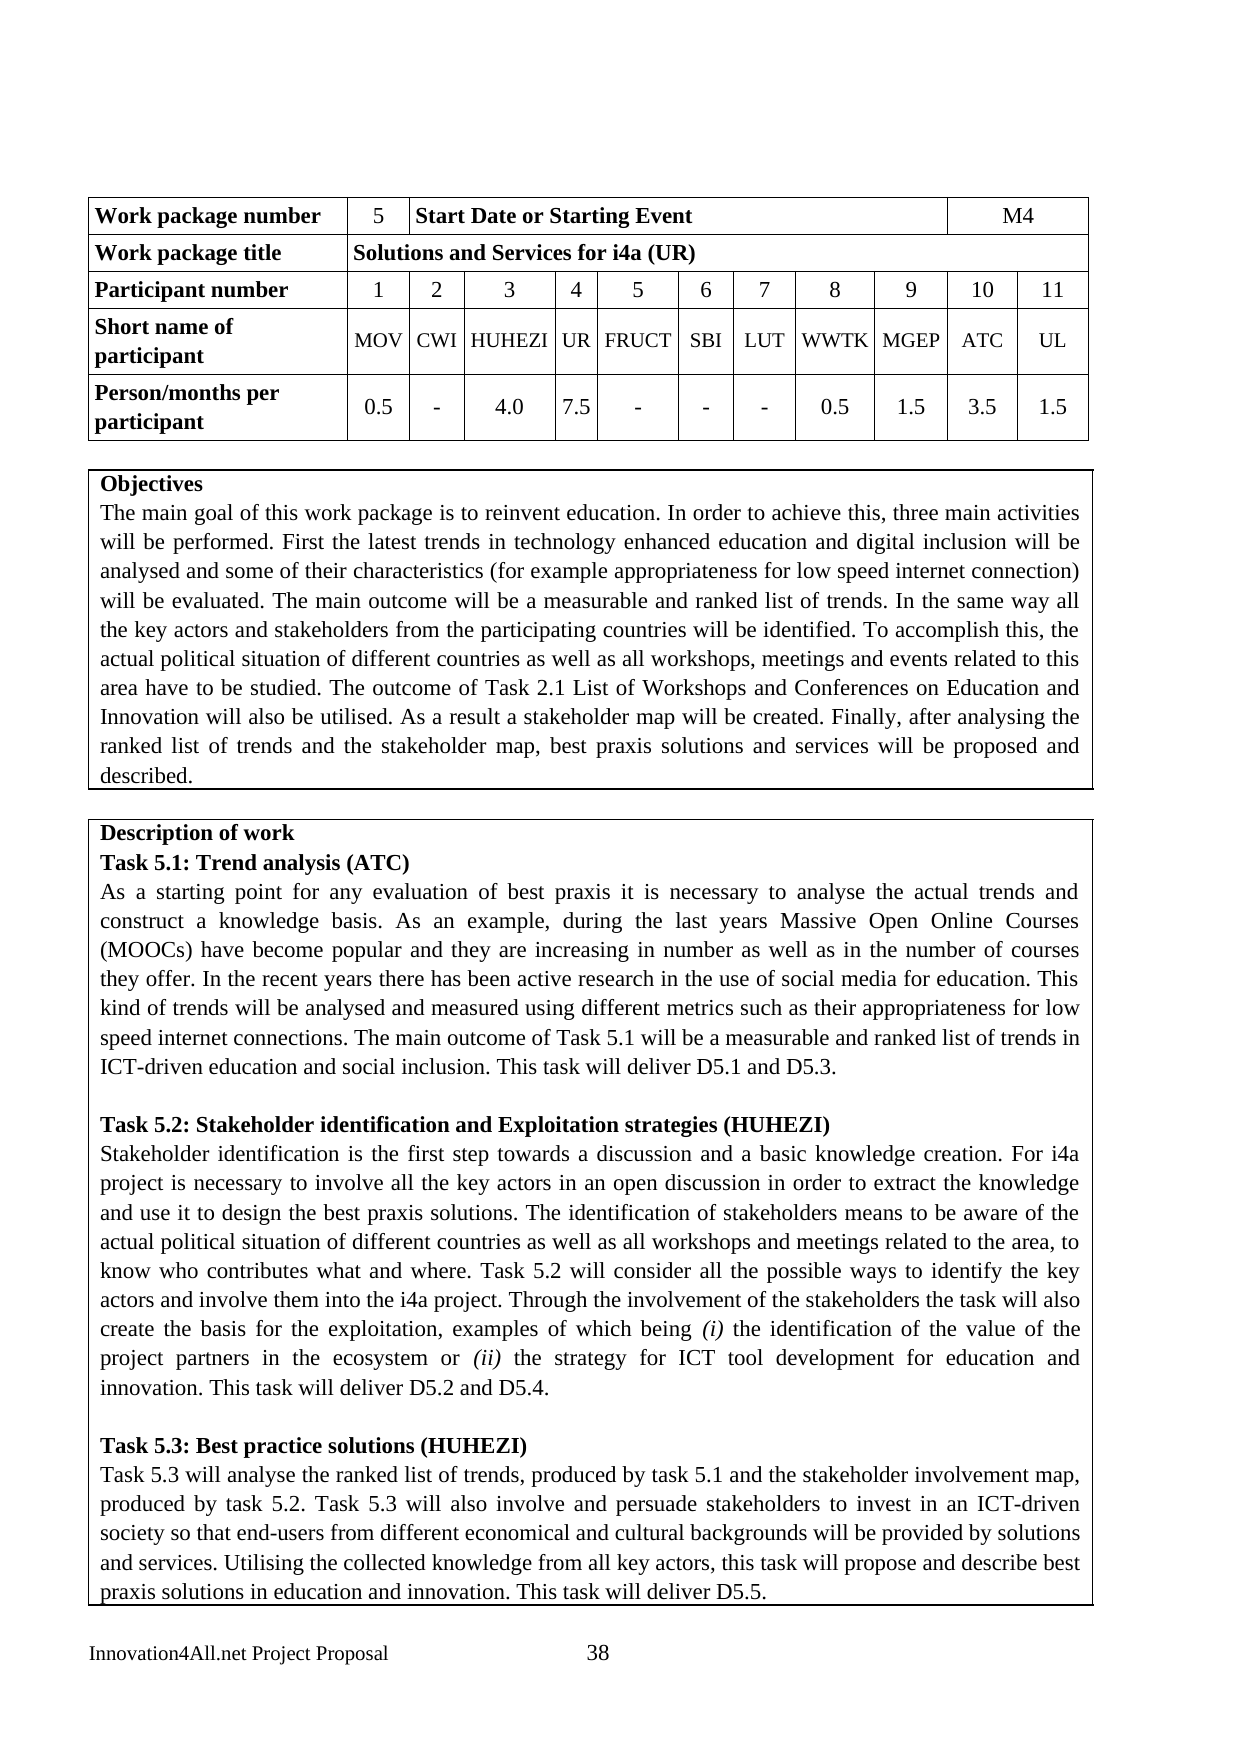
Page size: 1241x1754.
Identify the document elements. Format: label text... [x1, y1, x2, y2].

table_cell 7 [734, 272, 795, 308]
table_header 5 [348, 198, 409, 234]
table_cell 9 [875, 272, 947, 308]
table_cell 5 [598, 272, 678, 308]
table_cell CWI [410, 309, 464, 374]
table_cell UL [1018, 309, 1088, 374]
table_cell ATC [948, 309, 1017, 374]
table_cell 4.0 [465, 375, 555, 440]
table_cell 4 [556, 272, 597, 308]
table_cell FRUCT [598, 309, 678, 374]
table_cell 3 [465, 272, 555, 308]
table_cell WWTK [796, 309, 874, 374]
table_cell MOV [348, 309, 409, 374]
table_cell UR [556, 309, 597, 374]
table_cell - [410, 375, 464, 440]
table_cell Work package title [89, 235, 347, 271]
table_cell 11 [1018, 272, 1088, 308]
table_cell Short name of participant [89, 309, 347, 374]
table_header M4 [948, 198, 1088, 234]
table_cell 1.5 [875, 375, 947, 440]
table_cell Person/months per participant [89, 375, 347, 440]
table_cell 0.5 [796, 375, 874, 440]
table_header Work package number [89, 198, 347, 234]
table_cell 6 [679, 272, 733, 308]
table_cell - [598, 375, 678, 440]
table_cell MGEP [875, 309, 947, 374]
table_cell 1.5 [1018, 375, 1088, 440]
table_cell - [679, 375, 733, 440]
table_cell 10 [948, 272, 1017, 308]
table_cell LUT [734, 309, 795, 374]
table_cell 1 [348, 272, 409, 308]
table_cell 2 [410, 272, 464, 308]
table_header Description of work Task 5.1: Trend analysis (ATC) As a starting point for any evaluation of best praxis it is necessary to analyse the actual trends and construct a knowledge basis. As an example, during the last years Massive Open Online Courses (MOOCs) have become popular and they are increasing in number as well as in the number of courses they offer. In the recent years there has been active research in the use of social media for education. This kind of trends will be analysed and measured using different metrics such as their appropriateness for low speed internet connections. The main outcome of Task 5.1 will be a measurable and ranked list of trends in ICT-driven education and social inclusion. This task will deliver D5.1 and D5.3. Task 5.2: Stakeholder identification and Exploitation strategies (HUHEZI) Stakeholder identification is the first step towards a discussion and a basic knowledge creation. For i4a project is necessary to involve all the key actors in an open discussion in order to extract the knowledge and use it to design the best praxis solutions. The identification of stakeholders means to be aware of the actual political situation of different countries as well as all workshops and meetings related to the area, to know who contributes what and where. Task 5.2 will consider all the possible ways to identify the key actors and involve them into the i4a project. Through the involvement of the stakeholders the task will also create the basis for the exploitation, examples of which being (i) the identification of the value of the project partners in the ecosystem or (ii) the strategy for ICT tool development for education and innovation. This task will deliver D5.2 and D5.4. Task 5.3: Best practice solutions (HUHEZI) Task 5.3 will analyse the ranked list of trends, produced by task 5.1 and the stakeholder involvement map, produced by task 5.2. Task 5.3 will also involve and persuade stakeholders to invest in an ICT-driven society so that end-users from different economical and cultural backgrounds will be provided by solutions and services. Utilising the collected knowledge from all key actors, this task will propose and describe best praxis solutions in education and innovation. This task will deliver D5.5. [89, 820, 1092, 1604]
table_cell - [734, 375, 795, 440]
table_header Start Date or Starting Event [410, 198, 947, 234]
table_cell SBI [679, 309, 733, 374]
table_cell 8 [796, 272, 874, 308]
table_cell 7.5 [556, 375, 597, 440]
table_cell 3.5 [948, 375, 1017, 440]
table_header Objectives The main goal of this work package is to reinvent education. In order to achieve this, three main activities will be performed. First the latest trends in technology enhanced education and digital inclusion will be analysed and some of their characteristics (for example appropriateness for low speed internet connection) will be evaluated. The main outcome will be a measurable and ranked list of trends. In the same way all the key actors and stakeholders from the participating countries will be identified. To accomplish this, the actual political situation of different countries as well as all workshops, meetings and events related to this area have to be studied. The outcome of Task 2.1 List of Workshops and Conferences on Education and Innovation will also be utilised. As a result a stakeholder map will be created. Finally, after analysing the ranked list of trends and the stakeholder map, best praxis solutions and services will be proposed and described. [89, 471, 1092, 788]
table_cell Participant number [89, 272, 347, 308]
table_cell 0.5 [348, 375, 409, 440]
table_cell HUHEZI [465, 309, 555, 374]
table_cell Solutions and Services for i4a (UR) [348, 235, 1088, 271]
